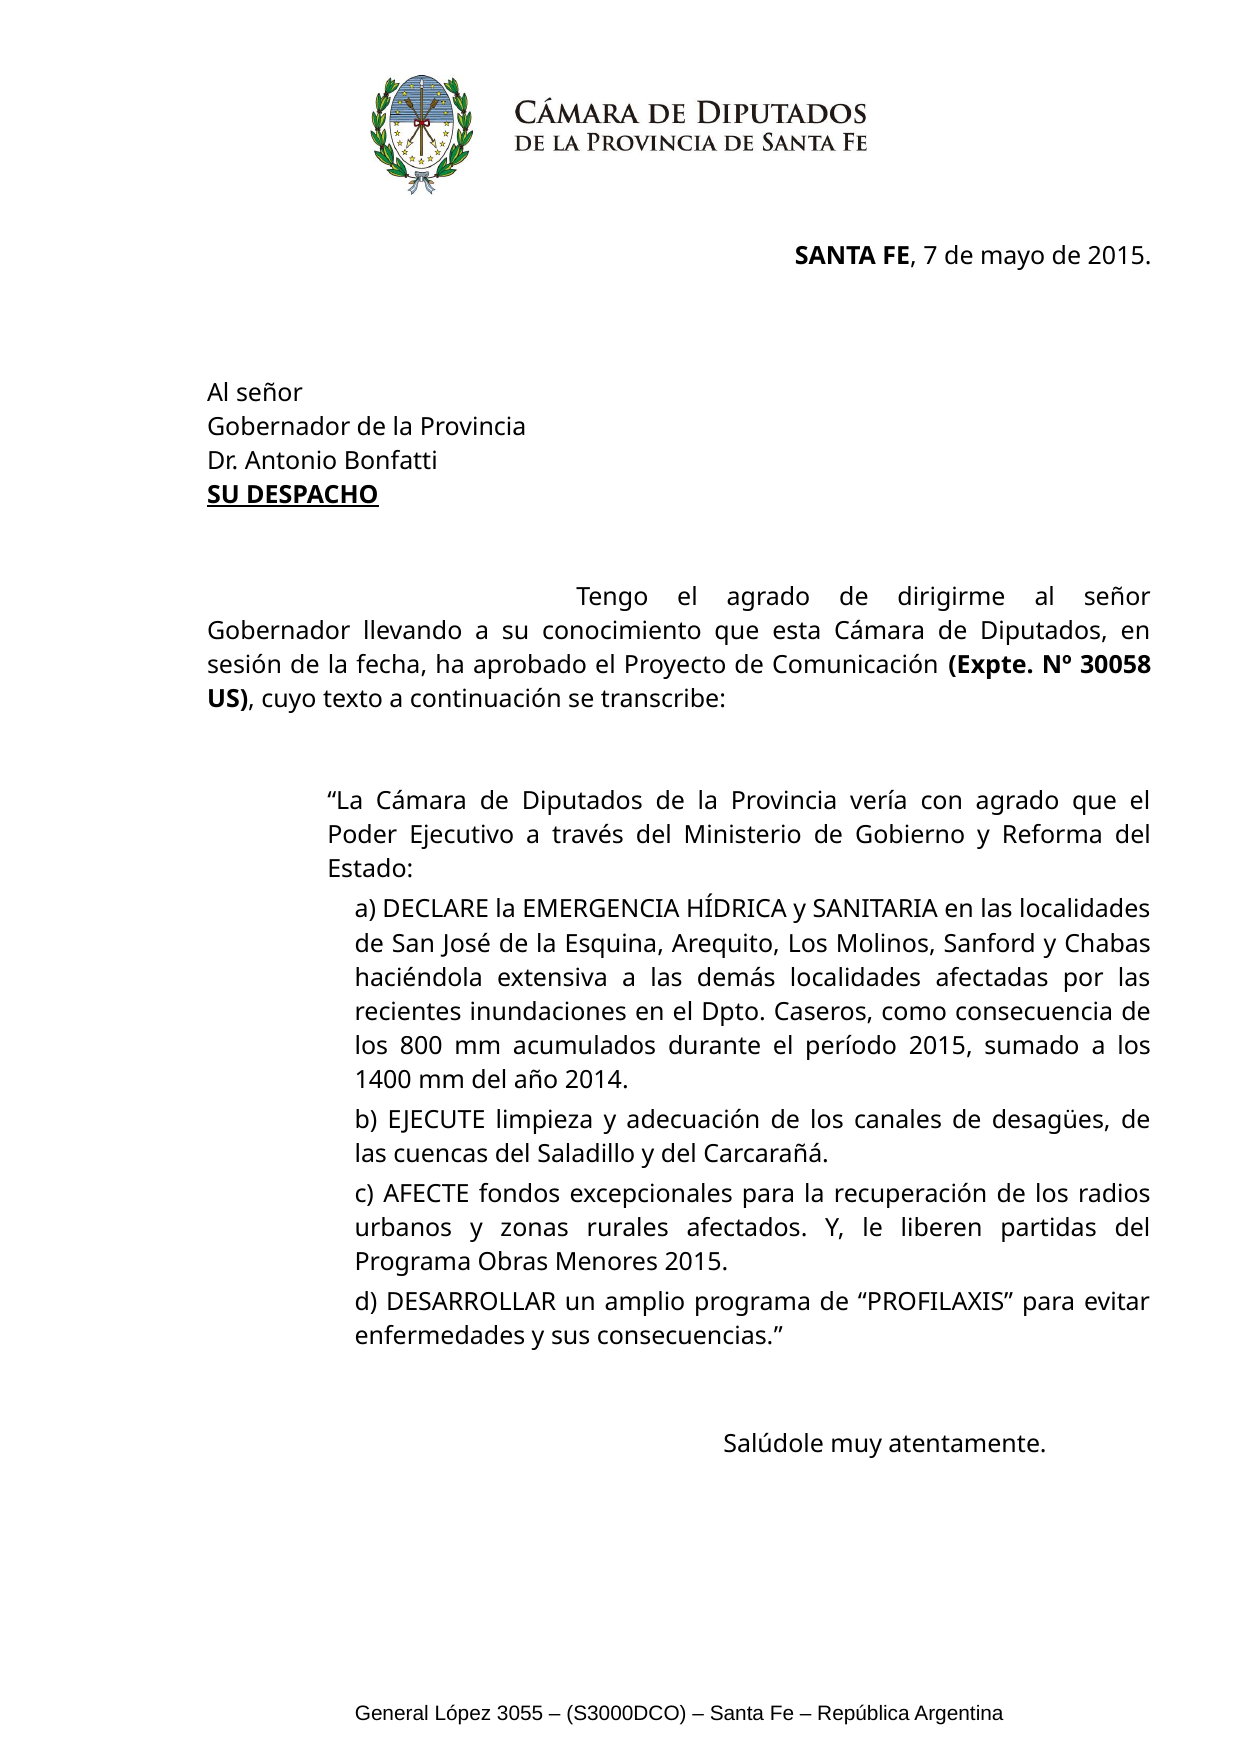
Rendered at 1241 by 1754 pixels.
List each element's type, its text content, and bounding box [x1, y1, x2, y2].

text Dr. Antonio Bonfatti [207, 442, 1152, 476]
text Al señor [207, 374, 1152, 408]
text c) AFECTE fondos excepcionales para la recuperación de los radios urbanos y zonas rurales afectados. Y, le liberen partidas del Programa Obras Menores 2015. [354, 1176, 1152, 1278]
text SANTA FE, 7 de mayo de 2015. [207, 238, 1152, 272]
text “La Cámara de Diputados de la Provincia vería con agrado que el Poder Ejecutivo a través del Ministerio de Gobierno y Reforma del Estado: [327, 783, 1152, 885]
text Tengo el agrado de dirigirme al señor Gobernador llevando a su conocimiento que esta Cámara de Diputados, en sesión de la fecha, ha aprobado el Proyecto de Comunicación (Expte. Nº 30058 US), cuyo texto a continuación se transcribe: [207, 579, 1152, 715]
text Salúdole muy atentamente. [649, 1426, 1152, 1460]
text d) DESARROLLAR un amplio programa de “PROFILAXIS” para evitar enfermedades y sus consecuencias.” [354, 1284, 1152, 1352]
text b) EJECUTE limpieza y adecuación de los canales de desagües, de las cuencas del Saladillo y del Carcarañá. [354, 1101, 1152, 1169]
picture [370, 75, 867, 199]
text a) DECLARE la EMERGENCIA HÍDRICA y SANITARIA en las localidades de San José de la Esquina, Arequito, Los Molinos, Sanford y Chabas haciéndola extensiva a las demás localidades afectadas por las recientes inundaciones en el Dpto. Caseros, como consecuencia de los 800 mm acumulados durante el período 2015, sumado a los 1400 mm del año 2014. [354, 891, 1152, 1096]
text Gobernador de la Provincia [207, 408, 1152, 442]
text SU DESPACHO [207, 476, 1152, 511]
